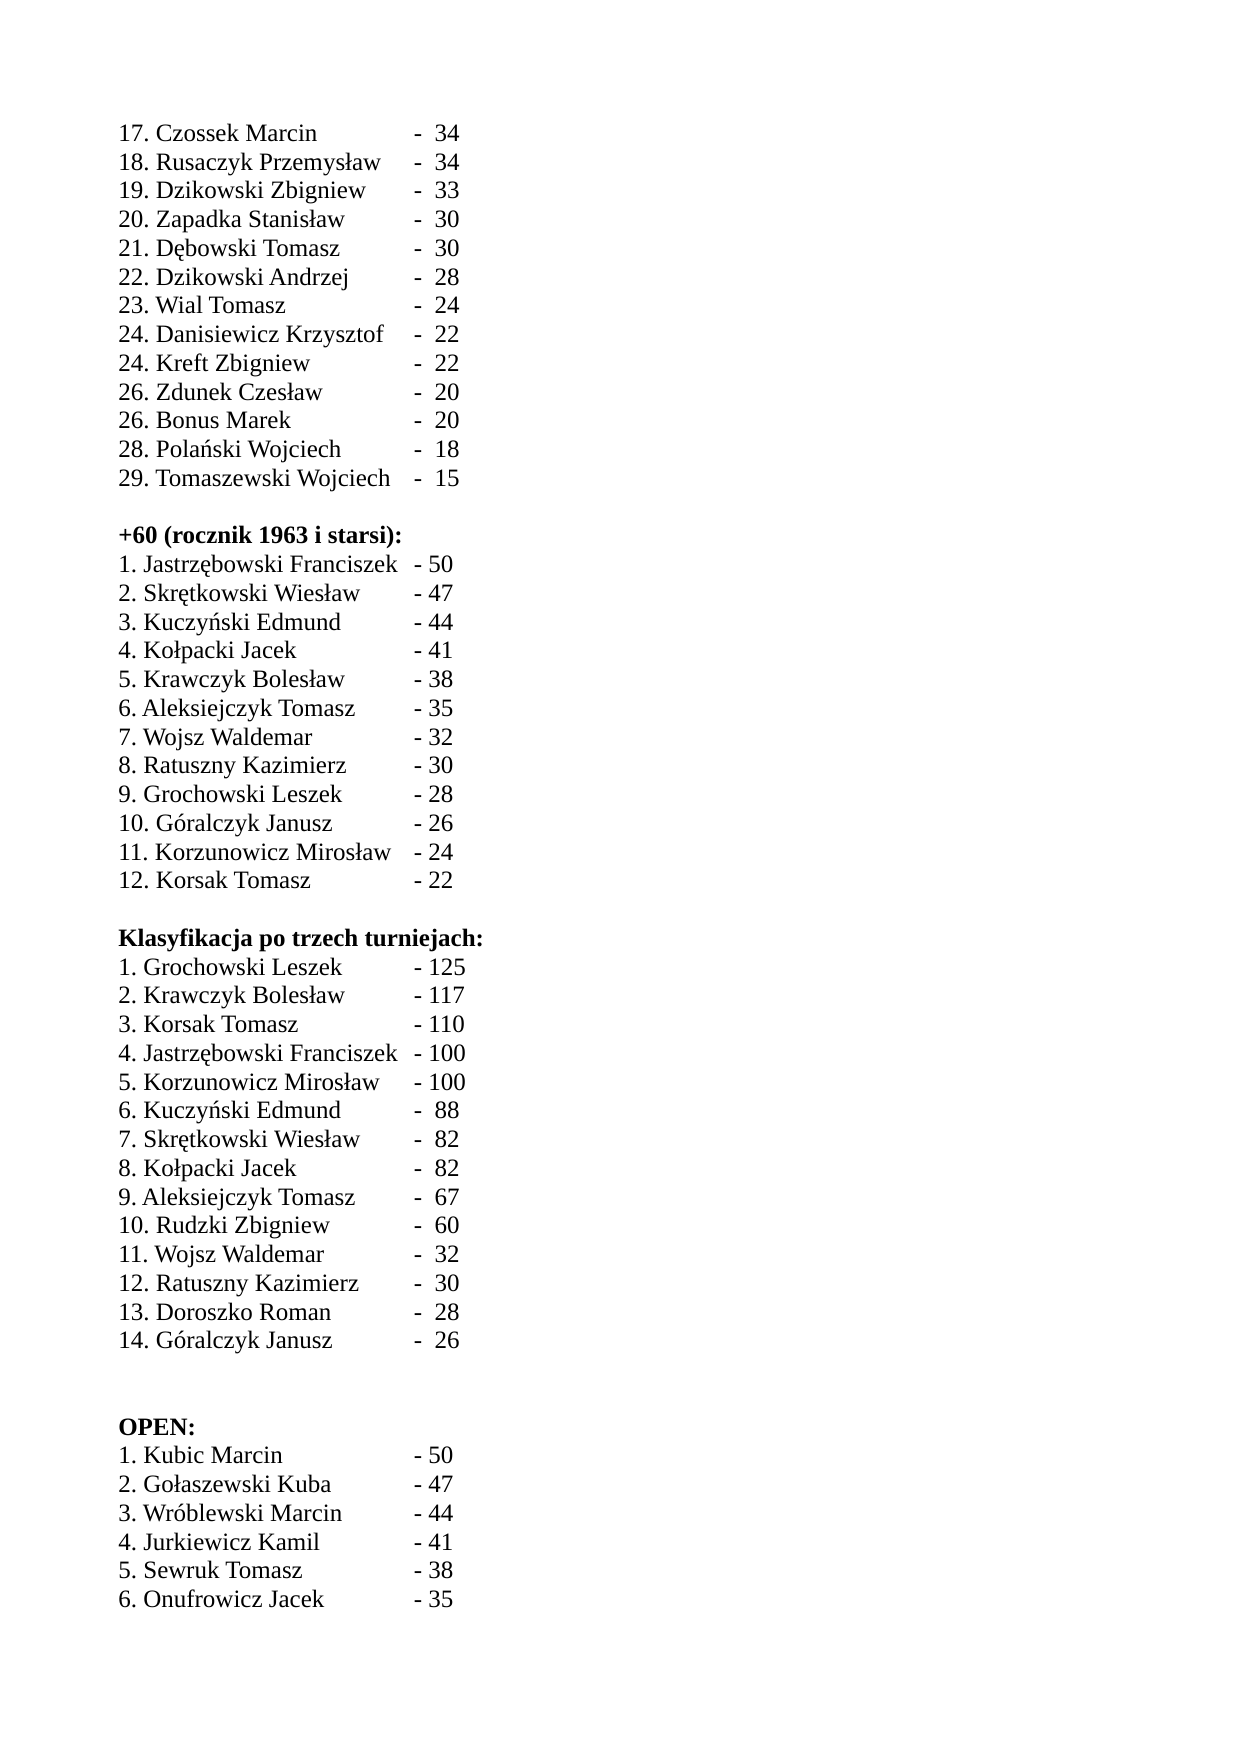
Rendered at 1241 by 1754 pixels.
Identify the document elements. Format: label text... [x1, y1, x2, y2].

text 3. Korsak Tomasz - 110 [118, 1009, 1122, 1038]
text 6. Aleksiejczyk Tomasz - 35 [118, 693, 1122, 722]
text 5. Krawczyk Bolesław - 38 [118, 664, 1122, 693]
text Klasyfikacja po trzech turniejach: [118, 923, 1122, 952]
text 5. Sewruk Tomasz - 38 [118, 1556, 1122, 1584]
text 10. Góralczyk Janusz - 26 [118, 808, 1122, 837]
text 23. Wial Tomasz - 24 [118, 291, 1122, 319]
text 13. Doroszko Roman - 28 [118, 1297, 1122, 1326]
text 9. Aleksiejczyk Tomasz - 67 [118, 1182, 1122, 1211]
text 17. Czossek Marcin - 34 [118, 118, 1122, 147]
text +60 (rocznik 1963 i starsi): [118, 521, 1122, 549]
text 8. Kołpacki Jacek - 82 [118, 1153, 1122, 1182]
text 10. Rudzki Zbigniew - 60 [118, 1211, 1122, 1239]
text 21. Dębowski Tomasz - 30 [118, 233, 1122, 262]
text 7. Skrętkowski Wiesław - 82 [118, 1124, 1122, 1153]
text 11. Wojsz Waldemar - 32 [118, 1239, 1122, 1268]
text 29. Tomaszewski Wojciech - 15 [118, 463, 1122, 492]
text 14. Góralczyk Janusz - 26 [118, 1326, 1122, 1354]
text 24. Danisiewicz Krzysztof - 22 [118, 319, 1122, 348]
text 24. Kreft Zbigniew - 22 [118, 348, 1122, 377]
text 4. Jurkiewicz Kamil - 41 [118, 1527, 1122, 1556]
text 2. Krawczyk Bolesław - 117 [118, 981, 1122, 1009]
text 26. Zdunek Czesław - 20 [118, 377, 1122, 406]
text 1. Grochowski Leszek - 125 [118, 952, 1122, 981]
text 12. Ratuszny Kazimierz - 30 [118, 1268, 1122, 1297]
text 9. Grochowski Leszek - 28 [118, 779, 1122, 808]
text 7. Wojsz Waldemar - 32 [118, 722, 1122, 751]
text 19. Dzikowski Zbigniew - 33 [118, 176, 1122, 204]
text 18. Rusaczyk Przemysław - 34 [118, 147, 1122, 176]
text 28. Polański Wojciech - 18 [118, 434, 1122, 463]
text 4. Kołpacki Jacek - 41 [118, 636, 1122, 664]
text 12. Korsak Tomasz - 22 [118, 866, 1122, 894]
text 22. Dzikowski Andrzej - 28 [118, 262, 1122, 291]
text 2. Gołaszewski Kuba - 47 [118, 1469, 1122, 1498]
text 8. Ratuszny Kazimierz - 30 [118, 751, 1122, 779]
text 1. Kubic Marcin - 50 [118, 1441, 1122, 1469]
text 3. Wróblewski Marcin - 44 [118, 1498, 1122, 1527]
text 4. Jastrzębowski Franciszek - 100 [118, 1038, 1122, 1067]
text 20. Zapadka Stanisław - 30 [118, 204, 1122, 233]
text 6. Onufrowicz Jacek - 35 [118, 1584, 1122, 1613]
text 2. Skrętkowski Wiesław - 47 [118, 578, 1122, 607]
text 5. Korzunowicz Mirosław - 100 [118, 1067, 1122, 1096]
text 3. Kuczyński Edmund - 44 [118, 607, 1122, 636]
text 26. Bonus Marek - 20 [118, 406, 1122, 434]
text 1. Jastrzębowski Franciszek - 50 [118, 549, 1122, 578]
text 6. Kuczyński Edmund - 88 [118, 1096, 1122, 1124]
text 11. Korzunowicz Mirosław - 24 [118, 837, 1122, 866]
text OPEN: [118, 1412, 1122, 1441]
